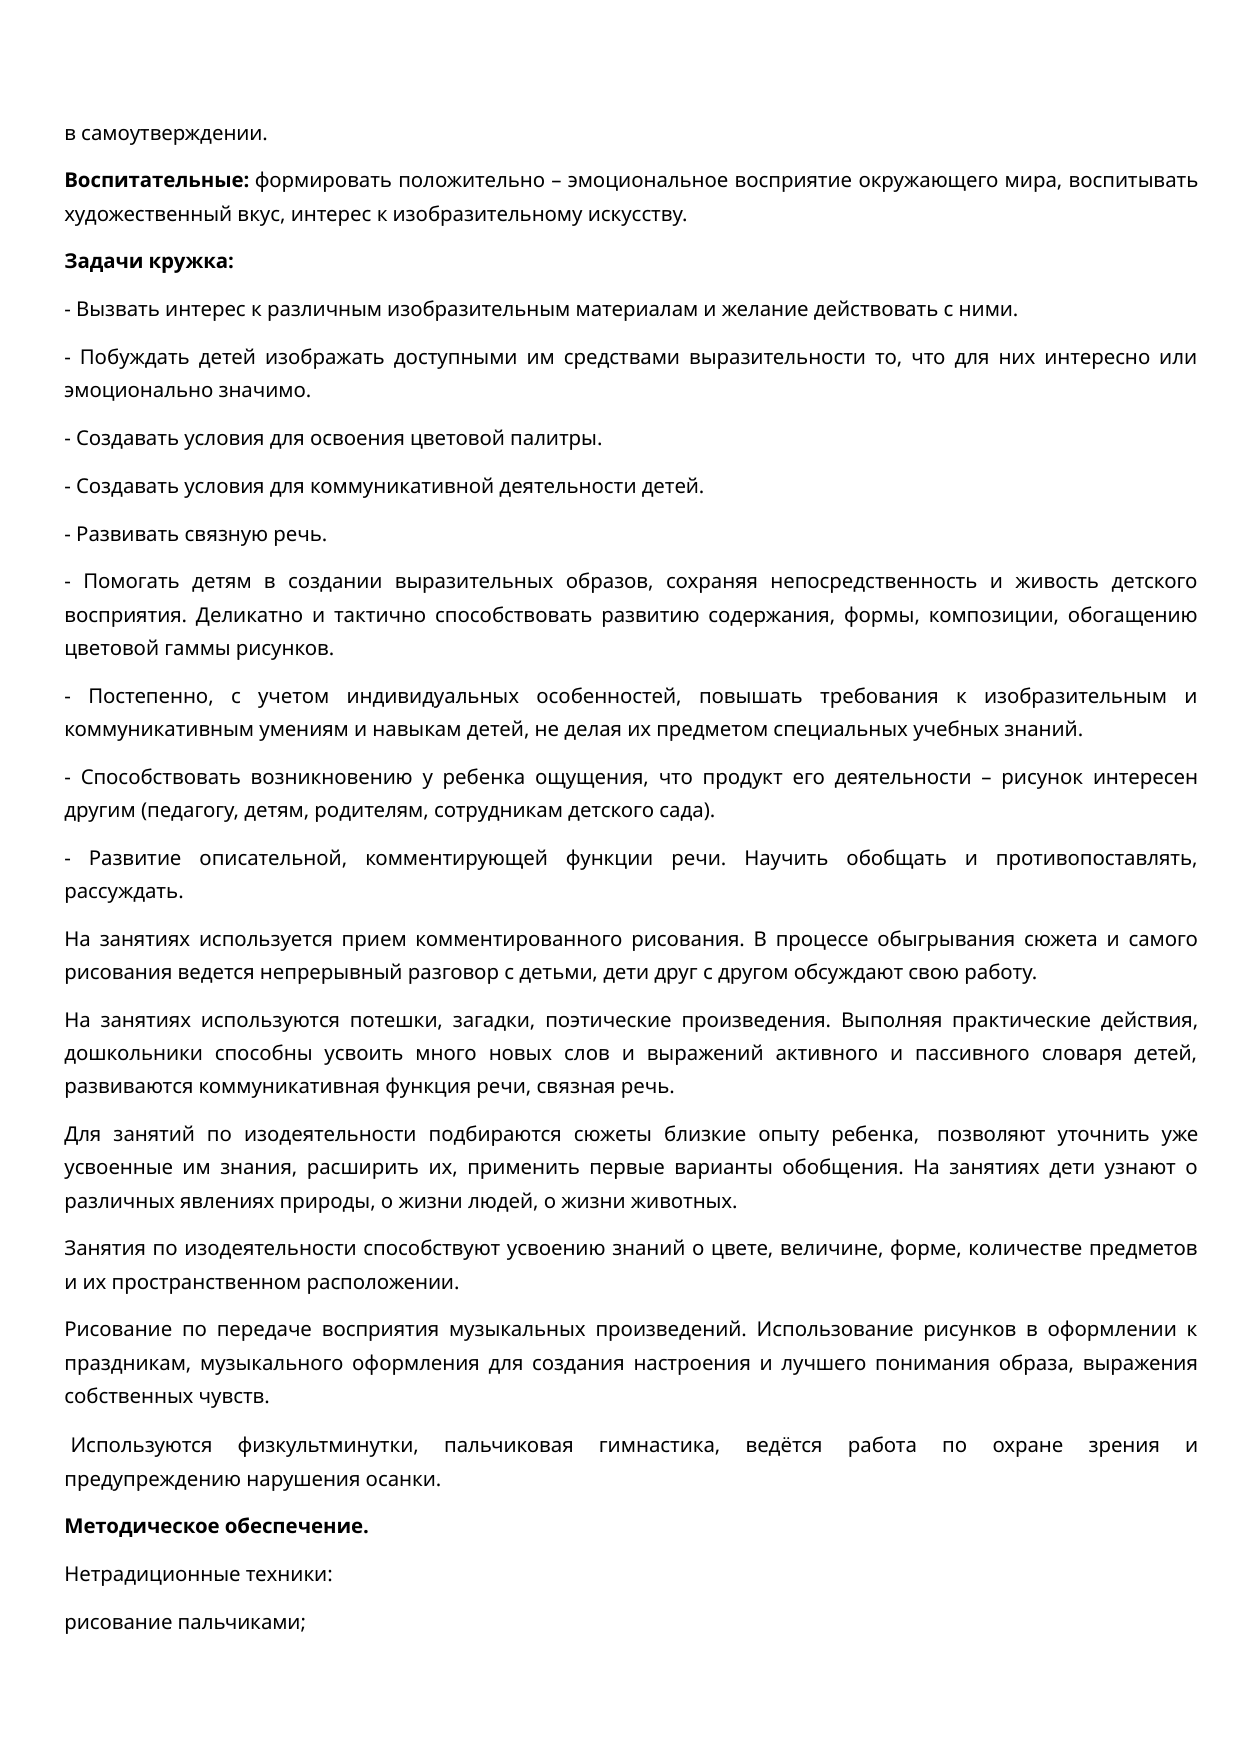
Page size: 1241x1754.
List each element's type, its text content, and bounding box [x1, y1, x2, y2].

text На занятиях используется прием комментированного рисования. В процессе обыгрывания сюжета и самого рисования ведется непрерывный разговор с детьми, дети друг с другом обсуждают свою работу. [64, 924, 1198, 985]
text - Создавать условия для коммуникативной деятельности детей. [64, 471, 1198, 499]
text - Постепенно, с учетом индивидуальных особенностей, повышать требования к изобразительным и коммуникативным умениям и навыкам детей, не делая их предметом специальных учебных знаний. [64, 681, 1198, 742]
text - Побуждать детей изображать доступными им средствами выразительности то, что для них интересно или эмоционально значимо. [64, 343, 1198, 403]
text Занятия по изодеятельности способствуют усвоению знаний о цвете, величине, форме, количестве предметов и их пространственном расположении. [64, 1234, 1198, 1295]
text Задачи кружка: [64, 247, 1198, 275]
text - Развитие описательной, комментирующей функции речи. Научить обобщать и противопоставлять, рассуждать. [64, 843, 1198, 904]
text - Вызвать интерес к различным изобразительным материалам и желание действовать с ними. [64, 295, 1198, 322]
text - Способствовать возникновению у ребенка ощущения, что продукт его деятельности – рисунок интересен другим (педагогу, детям, родителям, сотрудникам детского сада). [64, 762, 1198, 823]
text Методическое обеспечение. [64, 1512, 1198, 1540]
text Воспитательные: формировать положительно – эмоциональное восприятие окружающего мира, воспитывать художественный вкус, интерес к изобразительному искусству. [64, 166, 1198, 227]
text - Помогать детям в создании выразительных образов, сохраняя непосредственность и живость детского восприятия. Деликатно и тактично способствовать развитию содержания, формы, композиции, обогащению цветовой гаммы рисунков. [64, 567, 1198, 661]
text - Развивать связную речь. [64, 519, 1198, 547]
text На занятиях используются потешки, загадки, поэтические произведения. Выполняя практические действия, дошкольники способны усвоить много новых слов и выражений активного и пассивного словаря детей, развиваются коммуникативная функция речи, связная речь. [64, 1006, 1198, 1100]
text Нетрадиционные техники: [64, 1560, 1198, 1587]
text Рисование по передаче восприятия музыкальных произведений. Использование рисунков в оформлении к праздникам, музыкального оформления для создания настроения и лучшего понимания образа, выражения собственных чувств. [64, 1315, 1198, 1409]
text Для занятий по изодеятельности подбираются сюжеты близкие опыту ребенка, позволяют уточнить уже усвоенные им знания, расширить их, применить первые варианты обобщения. На занятиях дети узнают о различных явлениях природы, о жизни людей, о жизни животных. [64, 1120, 1198, 1214]
text Используются физкультминутки, пальчиковая гимнастика, ведётся работа по охране зрения и предупреждению нарушения осанки. [64, 1429, 1198, 1492]
text рисование пальчиками; [64, 1608, 1198, 1635]
text в самоутверждении. [64, 118, 1145, 146]
text - Создавать условия для освоения цветовой палитры. [64, 424, 1198, 451]
